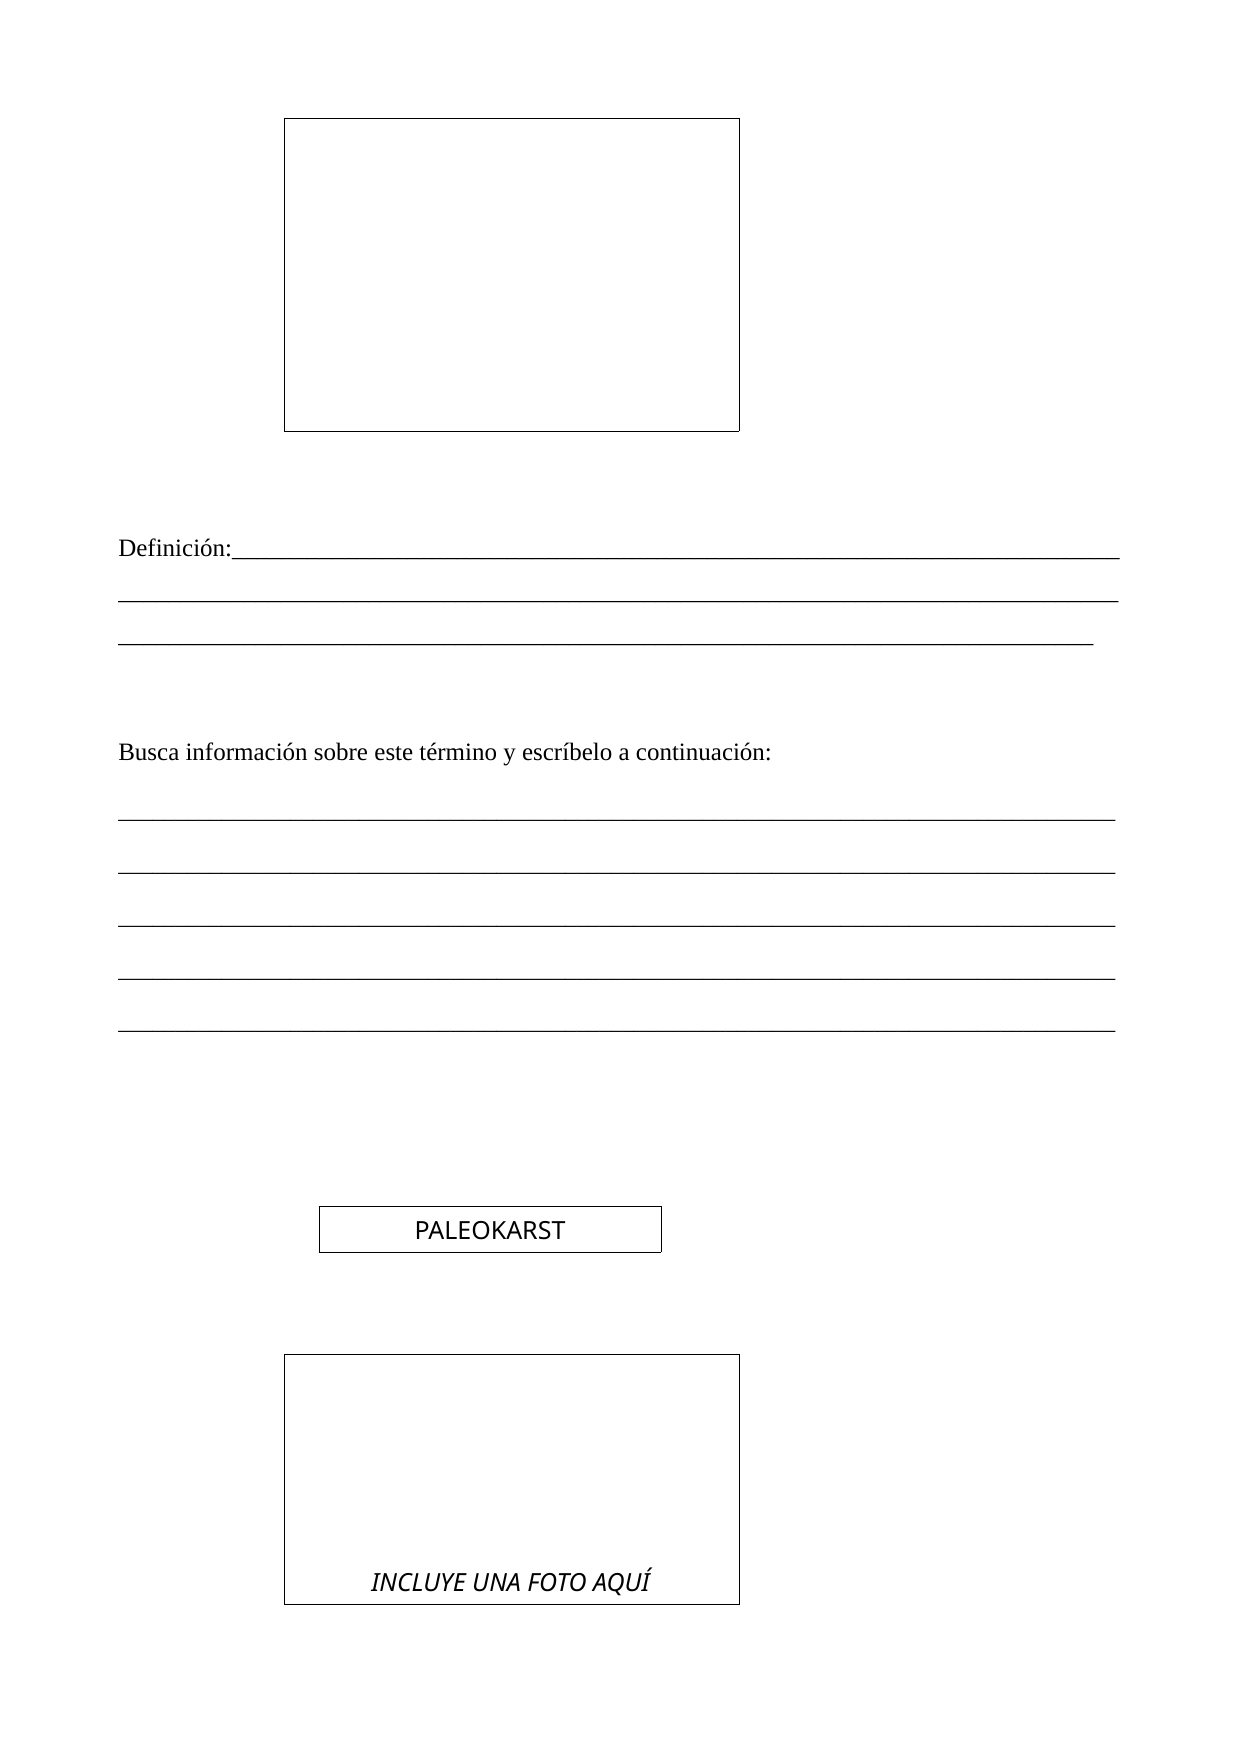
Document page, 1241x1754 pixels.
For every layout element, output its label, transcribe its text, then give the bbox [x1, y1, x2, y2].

text Busca información sobre este término y escríbelo a continuación: [118, 737, 1122, 766]
table_header INCLUYE UNA FOTO AQUÍ [285, 1355, 739, 1604]
text ___________________________________________________________________________________________________________________________________________________________________________________________________________________________________________________________________________________________________________________________________________________________________________________________________________________________________________________ [118, 797, 1122, 1035]
table_header PALEOKARST [320, 1207, 661, 1252]
table_header [285, 119, 739, 431]
text Definición:_____________________________________________________________________________________________________________________________________________________________________________________________________________________________________ [118, 533, 1122, 648]
